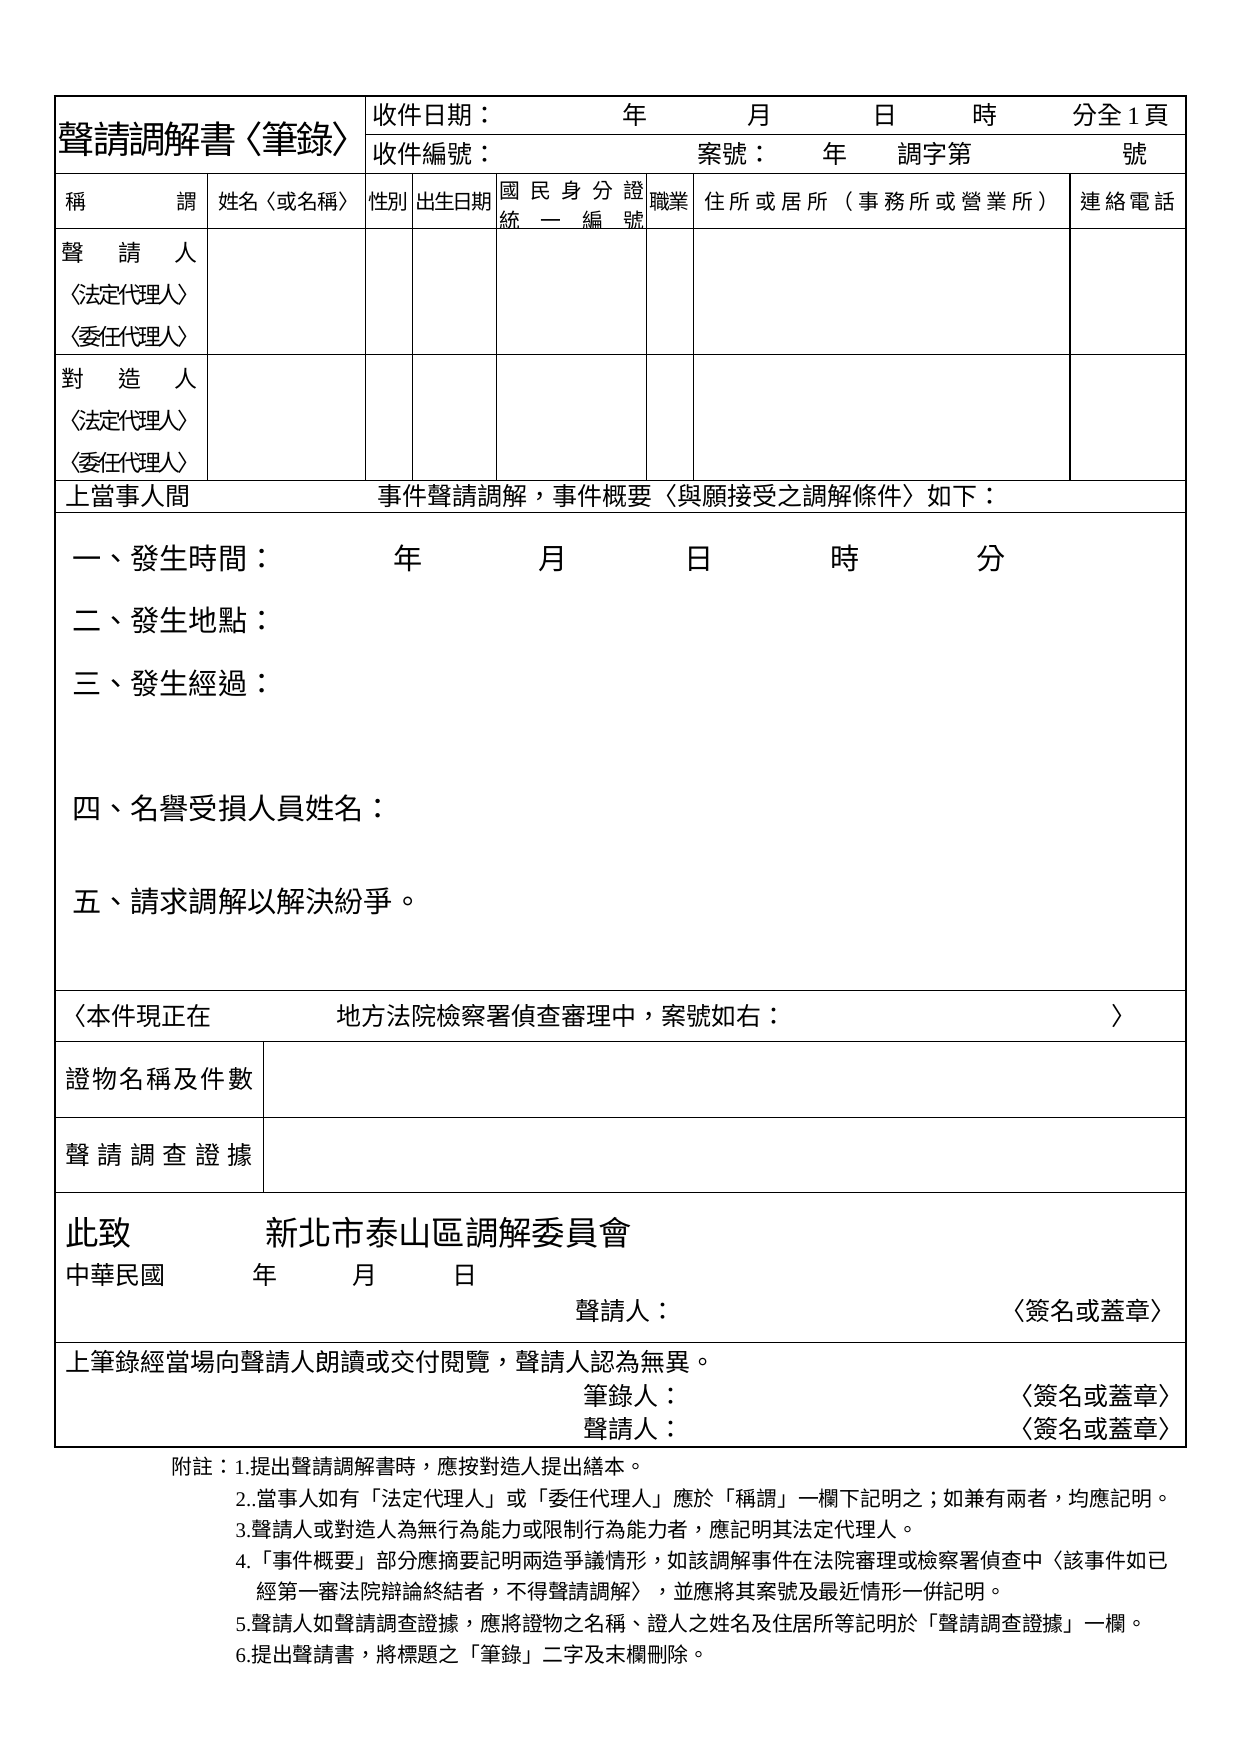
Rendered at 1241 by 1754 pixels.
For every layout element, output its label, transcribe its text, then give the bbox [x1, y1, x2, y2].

table_cell 上筆錄經當場向聲請人朗讀或交付閱覽，聲請人認為無異。 筆錄人： 〈簽名或蓋章〉 聲請人： 〈簽名或蓋章〉 [56, 1343, 1185, 1446]
text 附註：1.提出聲請調解書時，應按對造人提出繕本。 [172, 1450, 1181, 1481]
table_header 聲請調解書〈筆錄〉 [56, 97, 365, 173]
table_cell 性別 [366, 174, 412, 227]
table_cell 上當事人間 事件聲請調解，事件概要〈與願接受之調解條件〉如下： [56, 481, 1185, 512]
table_header 收件日期： 年 月 日 時 分全1頁 [366, 97, 1185, 134]
table_cell [1071, 355, 1185, 479]
text 5.聲請人如聲請調查證據，應將證物之名稱、證人之姓名及住居所等記明於「聲請調查證據」一欄。 [235, 1606, 1181, 1637]
table_cell [694, 355, 1069, 479]
table_cell [264, 1042, 1185, 1117]
table_cell 職業 [647, 174, 693, 227]
table_cell [413, 229, 496, 353]
table_cell 姓名〈或名稱〉 [208, 174, 365, 227]
table_cell [208, 229, 365, 353]
table_cell 住所或居所（事務所或營業所） [694, 174, 1069, 227]
table_cell [694, 229, 1069, 353]
table_cell 稱謂 [56, 174, 207, 227]
table_cell 此致 新北市泰山區調解委員會 中華民國 年 月 日 聲請人： 〈簽名或蓋章〉 [56, 1193, 1185, 1342]
table_cell [366, 355, 412, 479]
text 6.提出聲請書，將標題之「筆錄」二字及末欄刪除。 [235, 1637, 1181, 1668]
table_cell 聲請調查證據 [56, 1118, 263, 1192]
table_cell [647, 229, 693, 353]
text 經第一審法院辯論終結者，不得聲請調解〉，並應將其案號及最近情形一倂記明。 [235, 1575, 1181, 1606]
text 2..當事人如有「法定代理人」或「委任代理人」應於「稱謂」一欄下記明之；如兼有兩者，均應記明。 [235, 1481, 1181, 1512]
table_cell 連絡電話 [1071, 174, 1185, 227]
table_cell 聲請人 〈法定代理人〉 〈委任代理人〉 [56, 229, 207, 353]
table_cell 對造人 〈法定代理人〉 〈委任代理人〉 [56, 355, 207, 479]
text 3.聲請人或對造人為無行為能力或限制行為能力者，應記明其法定代理人。 [235, 1512, 1181, 1543]
table_cell 收件編號： 案號： 年 調字第 號 [366, 135, 1185, 173]
table_cell [497, 229, 646, 353]
table_cell [1071, 229, 1185, 353]
table_cell 證物名稱及件數 [56, 1042, 263, 1117]
table_cell [497, 355, 646, 479]
table_cell 國民身分證 統一編號 [497, 174, 646, 227]
table_cell [413, 355, 496, 479]
table_cell 出生日期 [413, 174, 496, 227]
table_cell [208, 355, 365, 479]
table_cell 一、發生時間： 年 月 日 時 分 二、發生地點： 三、發生經過： 四、名譽受損人員姓名： 五、請求調解以解決紛爭。 [56, 513, 1185, 990]
table_cell [366, 229, 412, 353]
table_cell 〈本件現正在 地方法院檢察署偵查審理中，案號如右： 〉 [56, 991, 1185, 1041]
table_cell [647, 355, 693, 479]
text 4.「事件概要」部分應摘要記明兩造爭議情形，如該調解事件在法院審理或檢察署偵查中〈該事件如已 [235, 1543, 1181, 1575]
table_cell [264, 1118, 1185, 1192]
